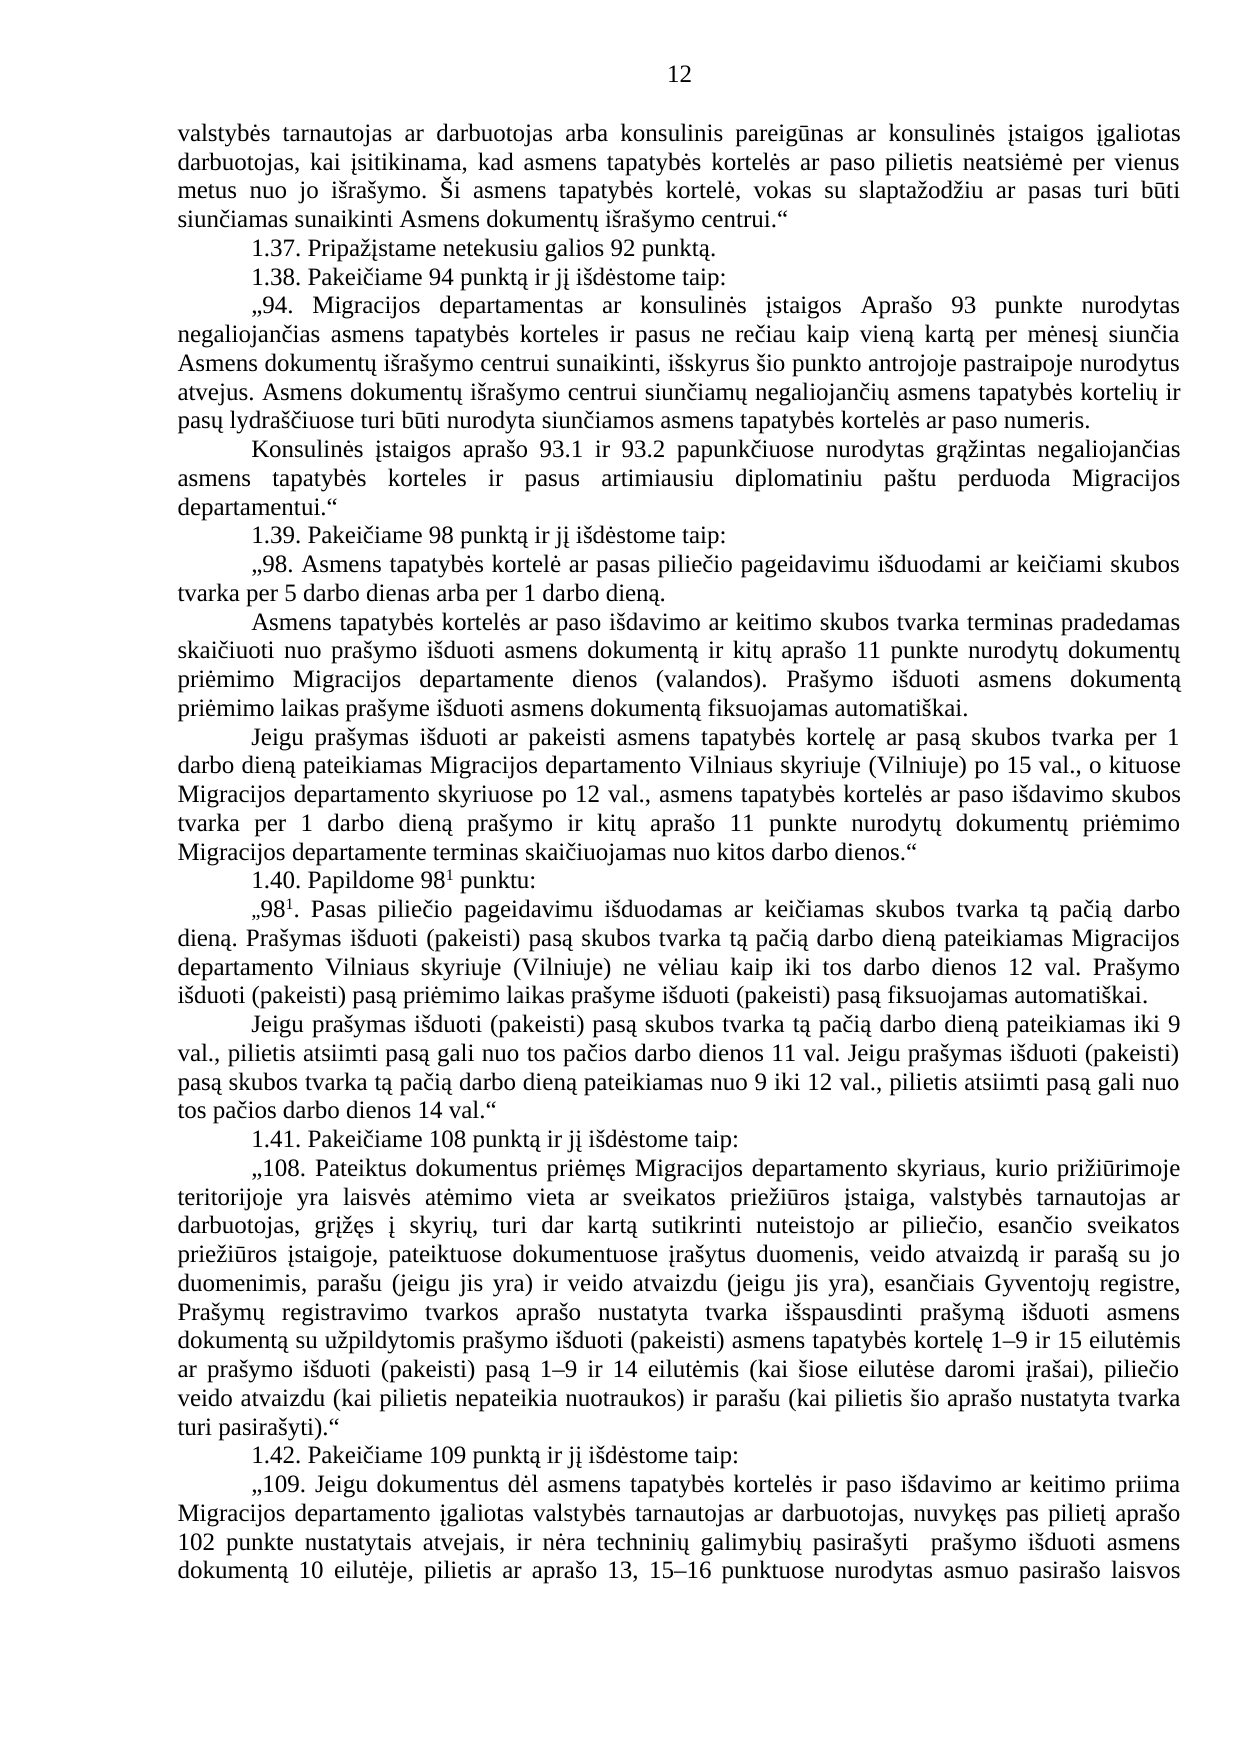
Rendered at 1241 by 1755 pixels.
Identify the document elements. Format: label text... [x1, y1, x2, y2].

text „981. Pasas piliečio pageidavimu išduodamas ar keičiamas skubos tvarka tą pačią darbo dieną. Prašymas išduoti (pakeisti) pasą skubos tvarka tą pačią darbo dieną pateikiamas Migracijos departamento Vilniaus skyriuje (Vilniuje) ne vėliau kaip iki tos darbo dienos 12 val. Prašymo išduoti (pakeisti) pasą priėmimo laikas prašyme išduoti (pakeisti) pasą fiksuojamas automatiškai. [177, 894, 1181, 1009]
text 1.37. Pripažįstame netekusiu galios 92 punktą. [177, 233, 1181, 262]
text valstybės tarnautojas ar darbuotojas arba konsulinis pareigūnas ar konsulinės įstaigos įgaliotas darbuotojas, kai įsitikinama, kad asmens tapatybės kortelės ar paso pilietis neatsiėmė per vienus metus nuo jo išrašymo. Ši asmens tapatybės kortelė, vokas su slaptažodžiu ar pasas turi būti siunčiamas sunaikinti Asmens dokumentų išrašymo centrui.“ [177, 118, 1181, 233]
text 1.40. Papildome 981 punktu: [177, 866, 1181, 894]
text 1.39. Pakeičiame 98 punktą ir jį išdėstome taip: [177, 521, 1181, 549]
text „98. Asmens tapatybės kortelė ar pasas piliečio pageidavimu išduodami ar keičiami skubos tvarka per 5 darbo dienas arba per 1 darbo dieną. [177, 549, 1181, 607]
text Jeigu prašymas išduoti (pakeisti) pasą skubos tvarka tą pačią darbo dieną pateikiamas iki 9 val., pilietis atsiimti pasą gali nuo tos pačios darbo dienos 11 val. Jeigu prašymas išduoti (pakeisti) pasą skubos tvarka tą pačią darbo dieną pateikiamas nuo 9 iki 12 val., pilietis atsiimti pasą gali nuo tos pačios darbo dienos 14 val.“ [177, 1009, 1181, 1124]
text Konsulinės įstaigos aprašo 93.1 ir 93.2 papunkčiuose nurodytas grąžintas negaliojančias asmens tapatybės korteles ir pasus artimiausiu diplomatiniu paštu perduoda Migracijos departamentui.“ [177, 434, 1181, 521]
text 1.42. Pakeičiame 109 punktą ir jį išdėstome taip: [177, 1441, 1181, 1469]
text Asmens tapatybės kortelės ar paso išdavimo ar keitimo skubos tvarka terminas pradedamas skaičiuoti nuo prašymo išduoti asmens dokumentą ir kitų aprašo 11 punkte nurodytų dokumentų priėmimo Migracijos departamente dienos (valandos). Prašymo išduoti asmens dokumentą priėmimo laikas prašyme išduoti asmens dokumentą fiksuojamas automatiškai. [177, 607, 1181, 722]
text Jeigu prašymas išduoti ar pakeisti asmens tapatybės kortelę ar pasą skubos tvarka per 1 darbo dieną pateikiamas Migracijos departamento Vilniaus skyriuje (Vilniuje) po 15 val., o kituose Migracijos departamento skyriuose po 12 val., asmens tapatybės kortelės ar paso išdavimo skubos tvarka per 1 darbo dieną prašymo ir kitų aprašo 11 punkte nurodytų dokumentų priėmimo Migracijos departamente terminas skaičiuojamas nuo kitos darbo dienos.“ [177, 722, 1181, 866]
text „108. Pateiktus dokumentus priėmęs Migracijos departamento skyriaus, kurio prižiūrimoje teritorijoje yra laisvės atėmimo vieta ar sveikatos priežiūros įstaiga, valstybės tarnautojas ar darbuotojas, grįžęs į skyrių, turi dar kartą sutikrinti nuteistojo ar piliečio, esančio sveikatos priežiūros įstaigoje, pateiktuose dokumentuose įrašytus duomenis, veido atvaizdą ir parašą su jo duomenimis, parašu (jeigu jis yra) ir veido atvaizdu (jeigu jis yra), esančiais Gyventojų registre, Prašymų registravimo tvarkos aprašo nustatyta tvarka išspausdinti prašymą išduoti asmens dokumentą su užpildytomis prašymo išduoti (pakeisti) asmens tapatybės kortelę 1–9 ir 15 eilutėmis ar prašymo išduoti (pakeisti) pasą 1–9 ir 14 eilutėmis (kai šiose eilutėse daromi įrašai), piliečio veido atvaizdu (kai pilietis nepateikia nuotraukos) ir parašu (kai pilietis šio aprašo nustatyta tvarka turi pasirašyti).“ [177, 1153, 1181, 1441]
text „109. Jeigu dokumentus dėl asmens tapatybės kortelės ir paso išdavimo ar keitimo priima Migracijos departamento įgaliotas valstybės tarnautojas ar darbuotojas, nuvykęs pas pilietį aprašo 102 punkte nustatytais atvejais, ir nėra techninių galimybių pasirašyti prašymo išduoti asmens dokumentą 10 eilutėje, pilietis ar aprašo 13, 15–16 punktuose nurodytas asmuo pasirašo laisvos [177, 1469, 1181, 1584]
text „94. Migracijos departamentas ar konsulinės įstaigos Aprašo 93 punkte nurodytas negaliojančias asmens tapatybės korteles ir pasus ne rečiau kaip vieną kartą per mėnesį siunčia Asmens dokumentų išrašymo centrui sunaikinti, išskyrus šio punkto antrojoje pastraipoje nurodytus atvejus. Asmens dokumentų išrašymo centrui siunčiamų negaliojančių asmens tapatybės kortelių ir pasų lydraščiuose turi būti nurodyta siunčiamos asmens tapatybės kortelės ar paso numeris. [177, 291, 1181, 434]
text 1.38. Pakeičiame 94 punktą ir jį išdėstome taip: [177, 262, 1181, 291]
text 1.41. Pakeičiame 108 punktą ir jį išdėstome taip: [177, 1124, 1181, 1153]
